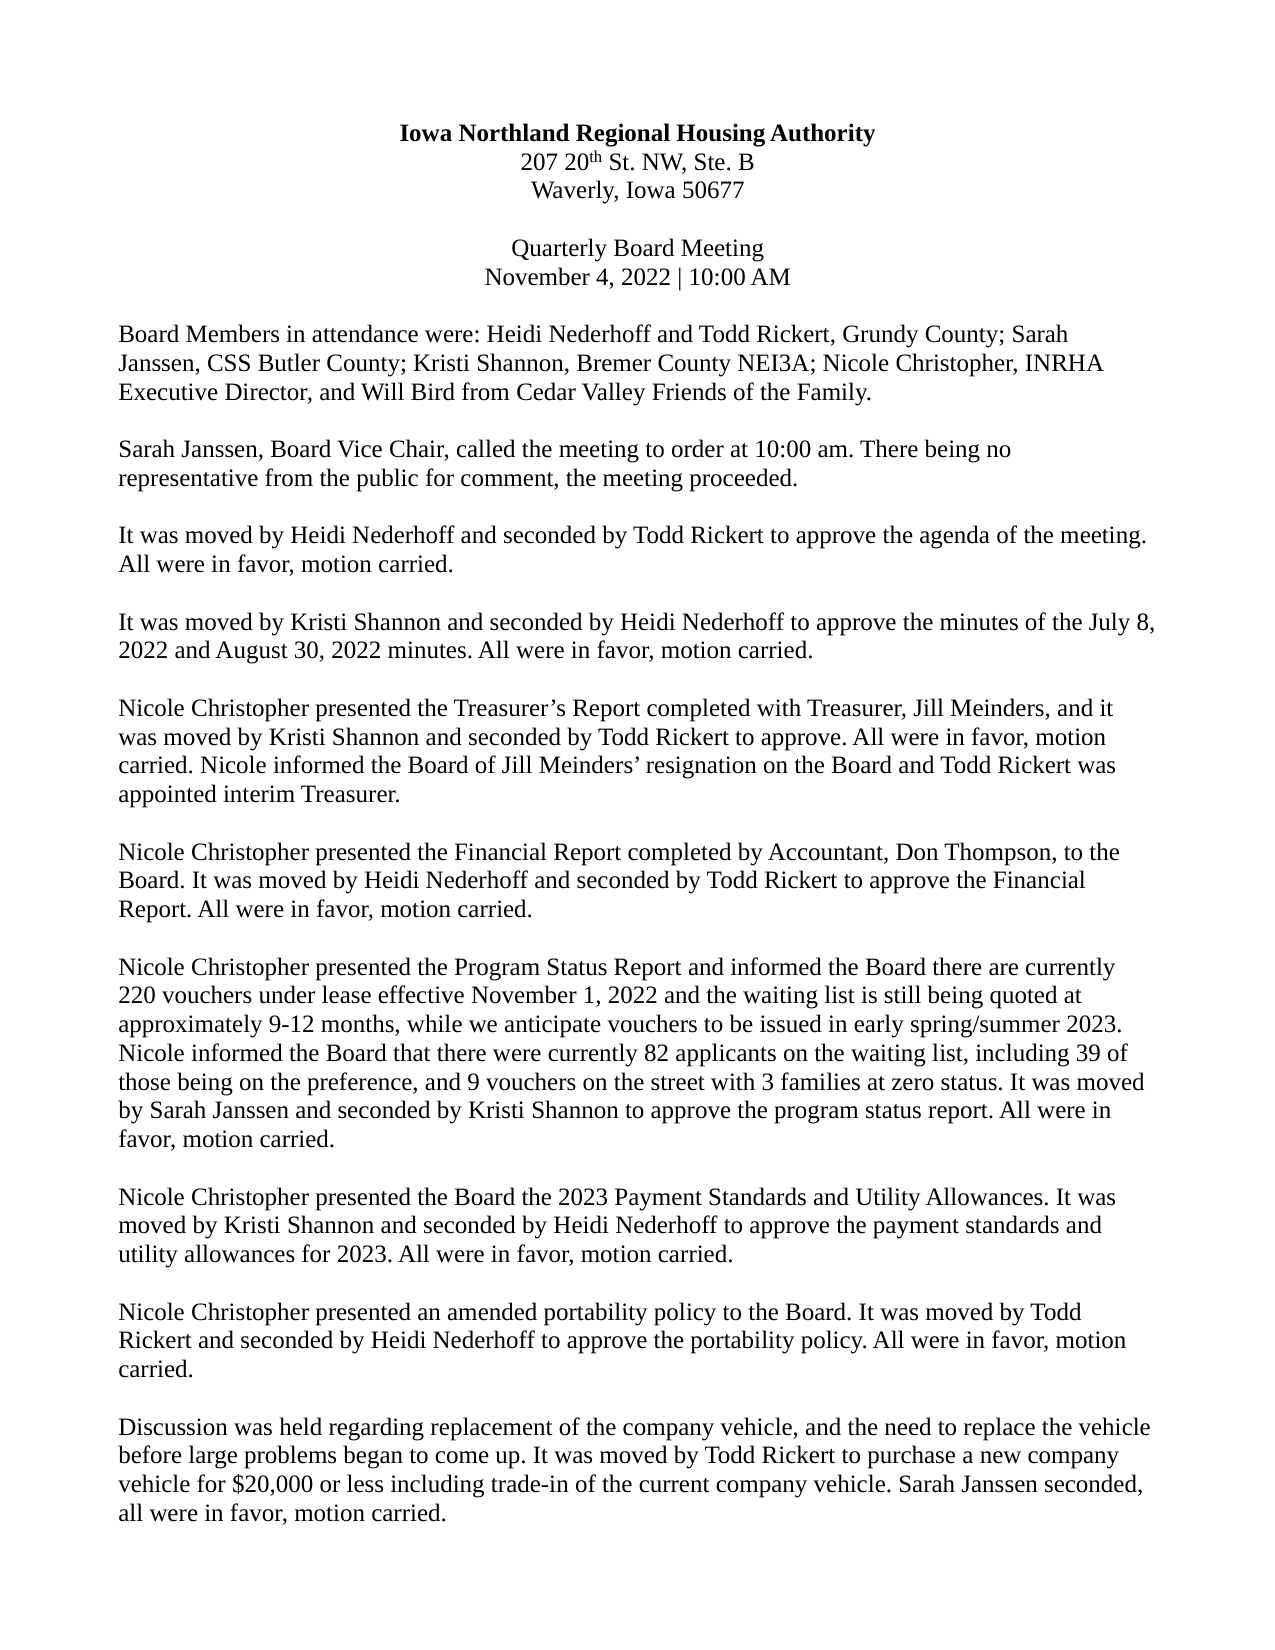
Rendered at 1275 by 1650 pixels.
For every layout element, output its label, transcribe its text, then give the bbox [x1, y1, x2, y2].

text It was moved by Kristi Shannon and seconded by Heidi Nederhoff to approve the minutes of the July 8, 2022 and August 30, 2022 minutes. All were in favor, motion carried. [118, 607, 1157, 664]
text Nicole Christopher presented the Treasurer’s Report completed with Treasurer, Jill Meinders, and it was moved by Kristi Shannon and seconded by Todd Rickert to approve. All were in favor, motion carried. Nicole informed the Board of Jill Meinders’ resignation on the Board and Todd Rickert was appointed interim Treasurer. [118, 693, 1157, 808]
text 207 20th St. NW, Ste. B [118, 147, 1157, 176]
text Nicole Christopher presented the Program Status Report and informed the Board there are currently 220 vouchers under lease effective November 1, 2022 and the waiting list is still being quoted at approximately 9-12 months, while we anticipate vouchers to be issued in early spring/summer 2023. Nicole informed the Board that there were currently 82 applicants on the waiting list, including 39 of those being on the preference, and 9 vouchers on the street with 3 families at zero status. It was moved by Sarah Janssen and seconded by Kristi Shannon to approve the program status report. All were in favor, motion carried. [118, 952, 1157, 1153]
text Nicole Christopher presented the Board the 2023 Payment Standards and Utility Allowances. It was moved by Kristi Shannon and seconded by Heidi Nederhoff to approve the payment standards and utility allowances for 2023. All were in favor, motion carried. [118, 1182, 1157, 1268]
text Discussion was held regarding replacement of the company vehicle, and the need to replace the vehicle before large problems began to come up. It was moved by Todd Rickert to purchase a new company vehicle for $20,000 or less including trade-in of the current company vehicle. Sarah Janssen seconded, all were in favor, motion carried. [118, 1412, 1157, 1527]
text It was moved by Heidi Nederhoff and seconded by Todd Rickert to approve the agenda of the meeting. All were in favor, motion carried. [118, 521, 1157, 578]
text Nicole Christopher presented an amended portability policy to the Board. It was moved by Todd Rickert and seconded by Heidi Nederhoff to approve the portability policy. All were in favor, motion carried. [118, 1297, 1157, 1383]
text Sarah Janssen, Board Vice Chair, called the meeting to order at 10:00 am. There being no representative from the public for comment, the meeting proceeded. [118, 434, 1157, 492]
text Quarterly Board Meeting [118, 233, 1157, 262]
text November 4, 2022 | 10:00 AM [118, 262, 1157, 291]
text Iowa Northland Regional Housing Authority [118, 118, 1157, 147]
text Board Members in attendance were: Heidi Nederhoff and Todd Rickert, Grundy County; Sarah Janssen, CSS Butler County; Kristi Shannon, Bremer County NEI3A; Nicole Christopher, INRHA Executive Director, and Will Bird from Cedar Valley Friends of the Family. [118, 319, 1157, 406]
text Nicole Christopher presented the Financial Report completed by Accountant, Don Thompson, to the Board. It was moved by Heidi Nederhoff and seconded by Todd Rickert to approve the Financial Report. All were in favor, motion carried. [118, 837, 1157, 923]
text Waverly, Iowa 50677 [118, 176, 1157, 204]
